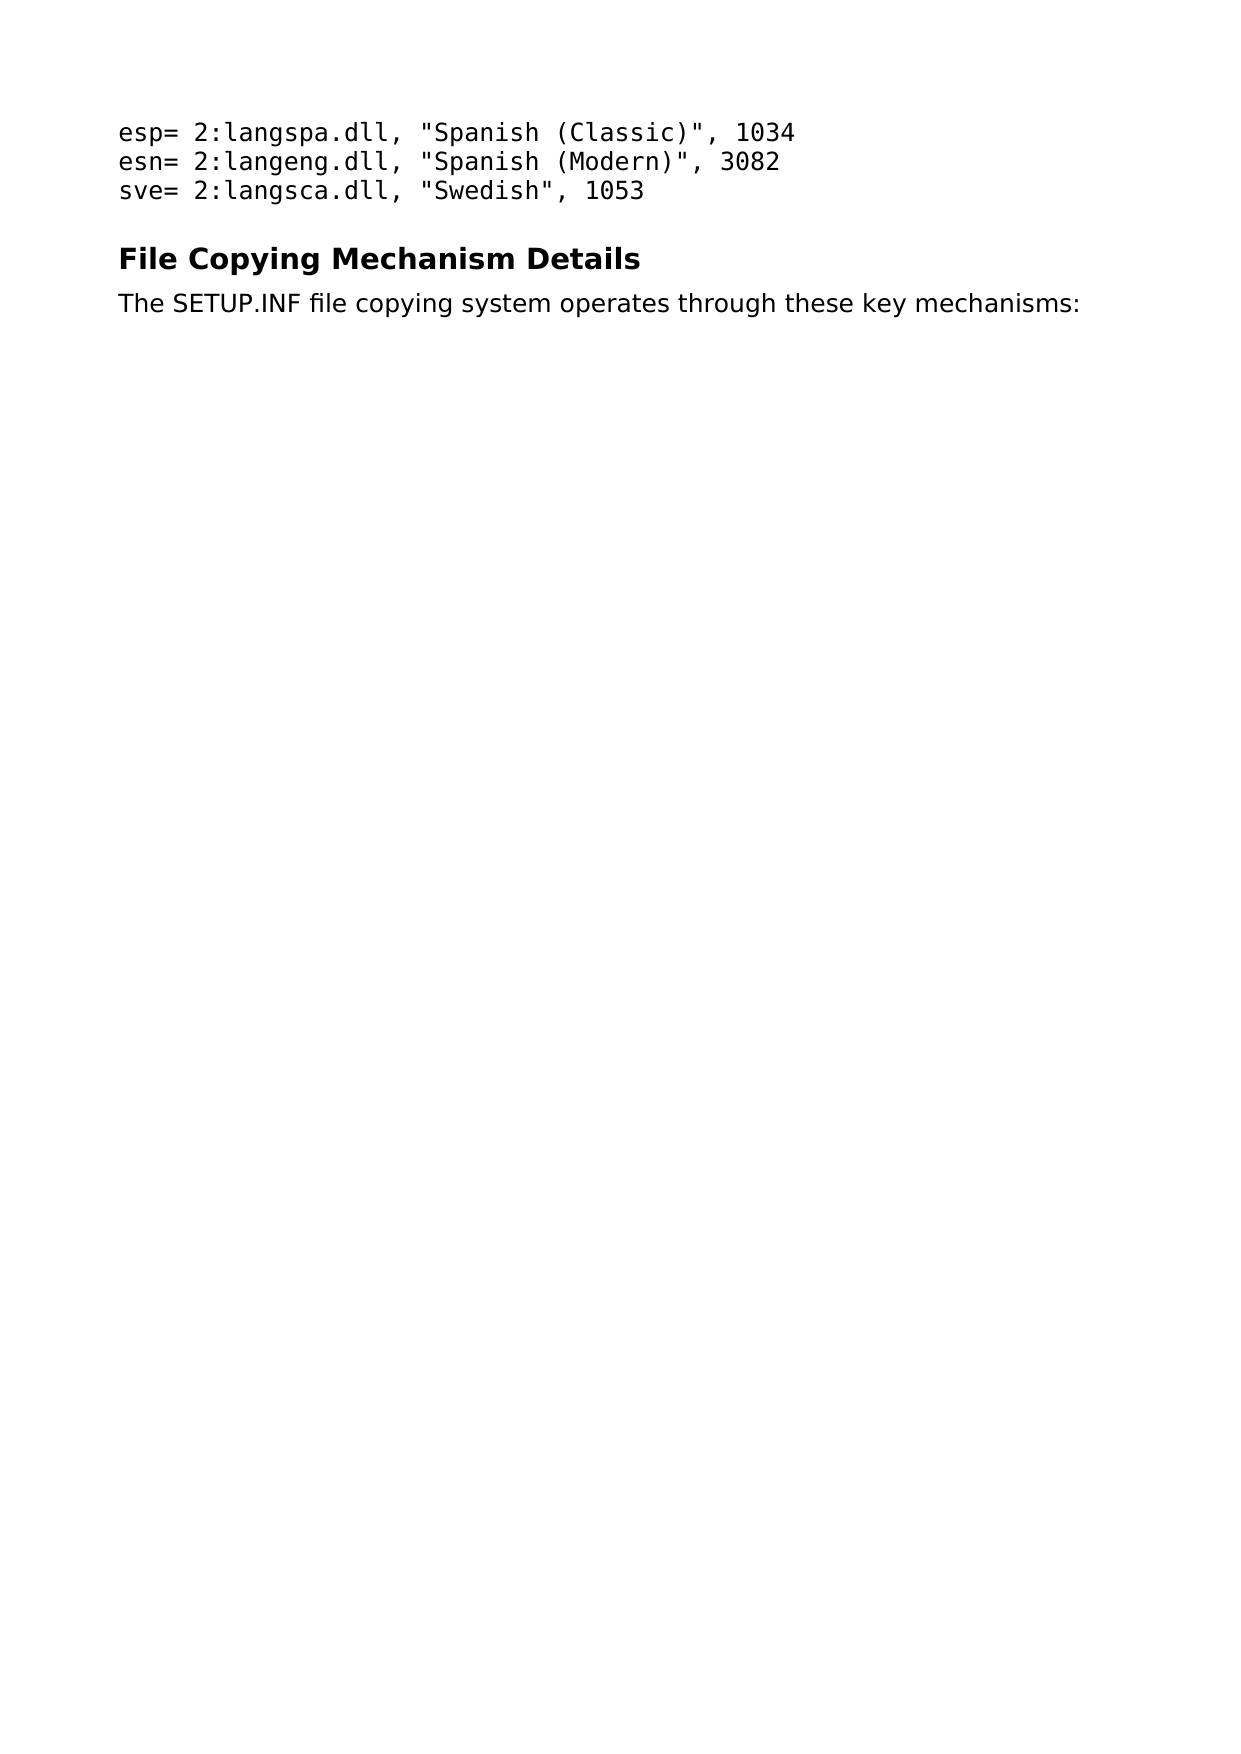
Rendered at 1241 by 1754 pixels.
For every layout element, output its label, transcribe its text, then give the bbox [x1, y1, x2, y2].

subtitle File Copying Mechanism Details [118, 242, 1122, 276]
text esp= 2:langspa.dll, "Spanish (Classic)", 1034 esn= 2:langeng.dll, "Spanish (Modern)", 3082 sve= 2:langsca.dll, "Swedish", 1053 [118, 118, 1122, 206]
text The SETUP.INF file copying system operates through these key mechanisms: [118, 289, 1122, 318]
